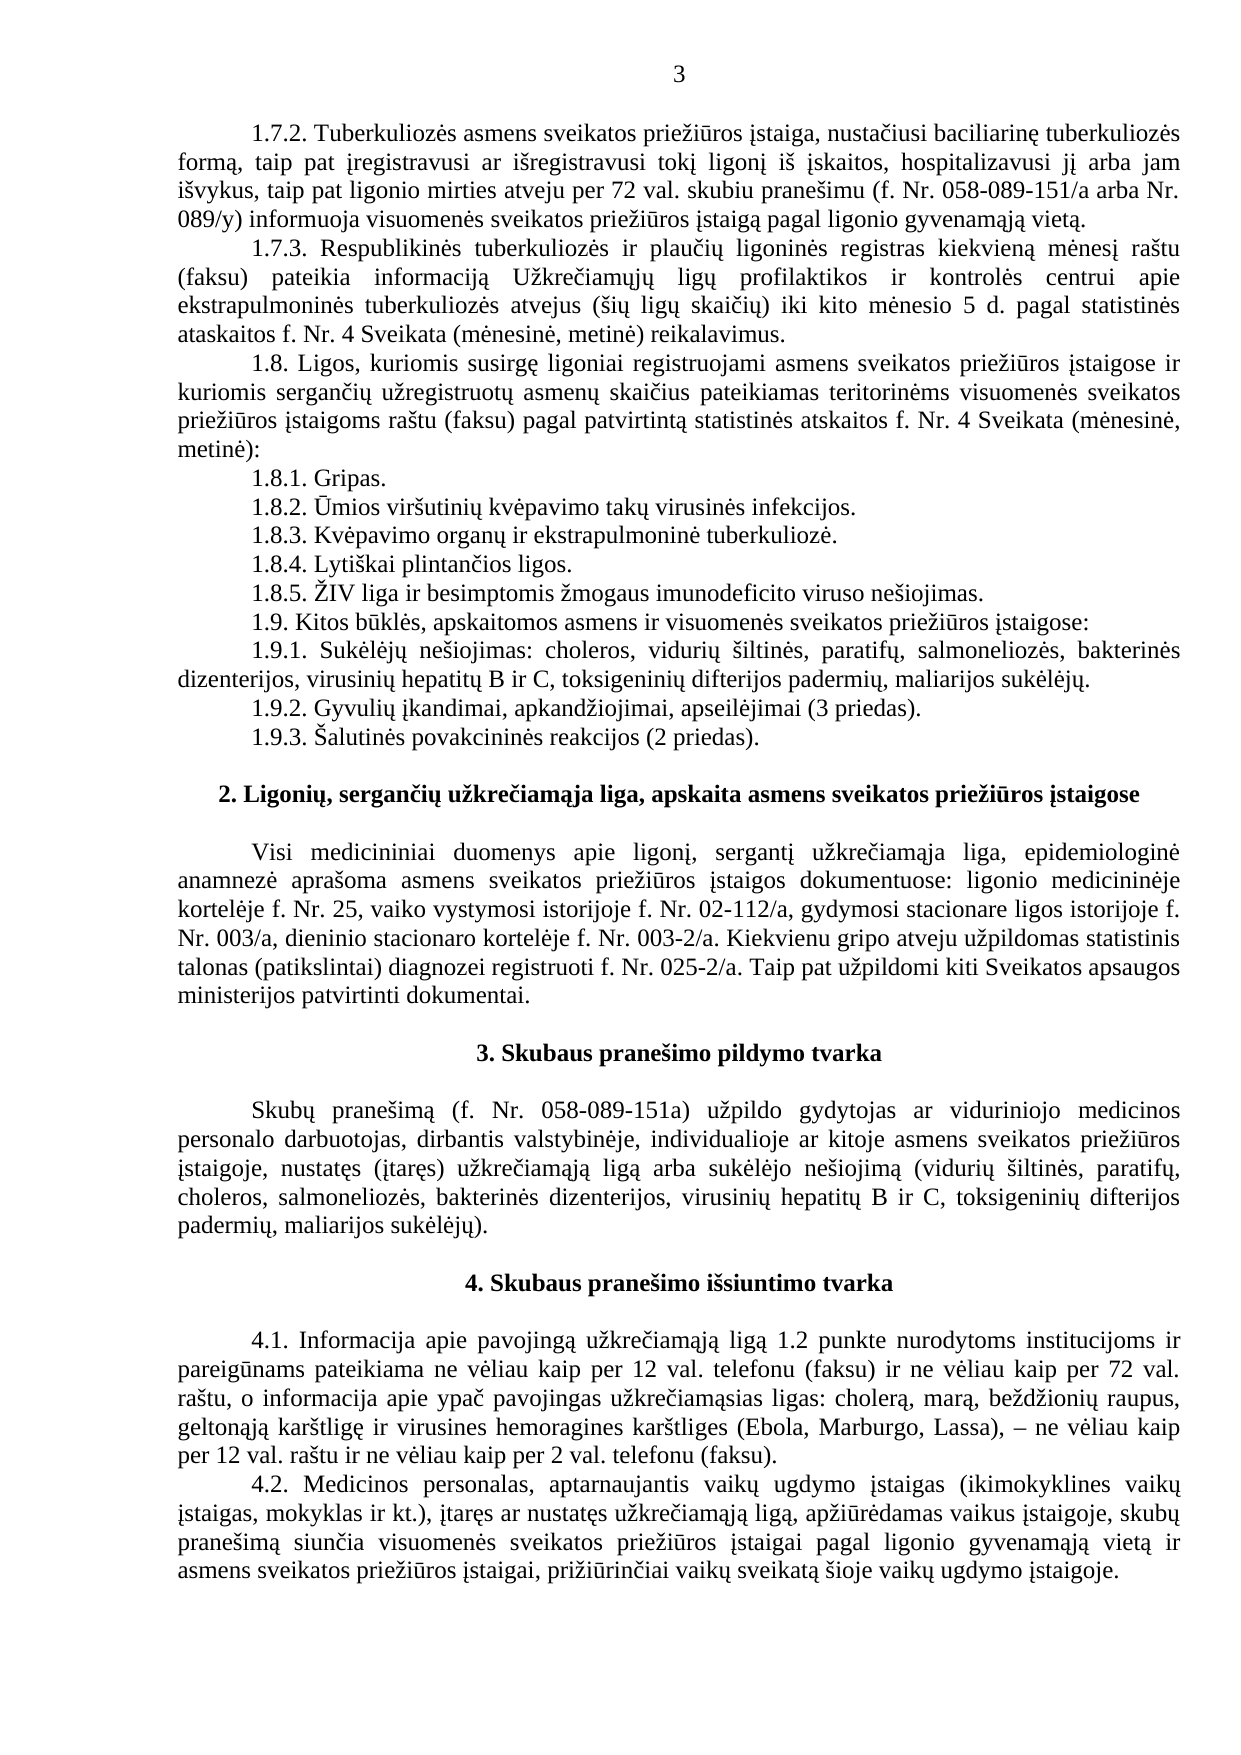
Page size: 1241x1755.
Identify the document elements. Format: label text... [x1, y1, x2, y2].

text 4.2. Medicinos personalas, aptarnaujantis vaikų ugdymo įstaigas (ikimokyklines vaikų įstaigas, mokyklas ir kt.), įtaręs ar nustatęs užkrečiamąją ligą, apžiūrėdamas vaikus įstaigoje, skubų pranešimą siunčia visuomenės sveikatos priežiūros įstaigai pagal ligonio gyvenamąją vietą ir asmens sveikatos priežiūros įstaigai, prižiūrinčiai vaikų sveikatą šioje vaikų ugdymo įstaigoje. [177, 1469, 1181, 1584]
text 3. Skubaus pranešimo pildymo tvarka [177, 1038, 1181, 1067]
text 1.8.3. Kvėpavimo organų ir ekstrapulmoninė tuberkuliozė. [177, 521, 1181, 549]
text 2. Ligonių, sergančių užkrečiamąja liga, apskaita asmens sveikatos priežiūros įstaigose [177, 779, 1181, 808]
text Visi medicininiai duomenys apie ligonį, sergantį užkrečiamąja liga, epidemiologinė anamnezė aprašoma asmens sveikatos priežiūros įstaigos dokumentuose: ligonio medicininėje kortelėje f. Nr. 25, vaiko vystymosi istorijoje f. Nr. 02-112/a, gydymosi stacionare ligos istorijoje f. Nr. 003/a, dieninio stacionaro kortelėje f. Nr. 003-2/a. Kiekvienu gripo atveju užpildomas statistinis talonas (patikslintai) diagnozei registruoti f. Nr. 025-2/a. Taip pat užpildomi kiti Sveikatos apsaugos ministerijos patvirtinti dokumentai. [177, 837, 1181, 1009]
text 4. Skubaus pranešimo išsiuntimo tvarka [177, 1268, 1181, 1297]
text 1.7.2. Tuberkuliozės asmens sveikatos priežiūros įstaiga, nustačiusi baciliarinę tuberkuliozės formą, taip pat įregistravusi ar išregistravusi tokį ligonį iš įskaitos, hospitalizavusi jį arba jam išvykus, taip pat ligonio mirties atveju per 72 val. skubiu pranešimu (f. Nr. 058-089-151/a arba Nr. 089/y) informuoja visuomenės sveikatos priežiūros įstaigą pagal ligonio gyvenamąją vietą. [177, 118, 1181, 233]
text 1.9.2. Gyvulių įkandimai, apkandžiojimai, apseilėjimai (3 priedas). [177, 693, 1181, 722]
text 1.9.1. Sukėlėjų nešiojimas: choleros, vidurių šiltinės, paratifų, salmoneliozės, bakterinės dizenterijos, virusinių hepatitų B ir C, toksigeninių difterijos padermių, maliarijos sukėlėjų. [177, 636, 1181, 693]
text Skubų pranešimą (f. Nr. 058-089-151a) užpildo gydytojas ar viduriniojo medicinos personalo darbuotojas, dirbantis valstybinėje, individualioje ar kitoje asmens sveikatos priežiūros įstaigoje, nustatęs (įtaręs) užkrečiamąją ligą arba sukėlėjo nešiojimą (vidurių šiltinės, paratifų, choleros, salmoneliozės, bakterinės dizenterijos, virusinių hepatitų B ir C, toksigeninių difterijos padermių, maliarijos sukėlėjų). [177, 1096, 1181, 1239]
text 1.8.1. Gripas. [177, 463, 1181, 492]
text 1.8.2. Ūmios viršutinių kvėpavimo takų virusinės infekcijos. [177, 492, 1181, 521]
text 4.1. Informacija apie pavojingą užkrečiamąją ligą 1.2 punkte nurodytoms institucijoms ir pareigūnams pateikiama ne vėliau kaip per 12 val. telefonu (faksu) ir ne vėliau kaip per 72 val. raštu, o informacija apie ypač pavojingas užkrečiamąsias ligas: cholerą, marą, beždžionių raupus, geltonąją karštligę ir virusines hemoragines karštliges (Ebola, Marburgo, Lassa), – ne vėliau kaip per 12 val. raštu ir ne vėliau kaip per 2 val. telefonu (faksu). [177, 1326, 1181, 1469]
text 1.9. Kitos būklės, apskaitomos asmens ir visuomenės sveikatos priežiūros įstaigose: [177, 607, 1181, 636]
text 1.7.3. Respublikinės tuberkuliozės ir plaučių ligoninės registras kiekvieną mėnesį raštu (faksu) pateikia informaciją Užkrečiamųjų ligų profilaktikos ir kontrolės centrui apie ekstrapulmoninės tuberkuliozės atvejus (šių ligų skaičių) iki kito mėnesio 5 d. pagal statistinės ataskaitos f. Nr. 4 Sveikata (mėnesinė, metinė) reikalavimus. [177, 233, 1181, 348]
text 1.8. Ligos, kuriomis susirgę ligoniai registruojami asmens sveikatos priežiūros įstaigose ir kuriomis sergančių užregistruotų asmenų skaičius pateikiamas teritorinėms visuomenės sveikatos priežiūros įstaigoms raštu (faksu) pagal patvirtintą statistinės atskaitos f. Nr. 4 Sveikata (mėnesinė, metinė): [177, 348, 1181, 463]
text 1.9.3. Šalutinės povakcininės reakcijos (2 priedas). [177, 722, 1181, 751]
text 1.8.4. Lytiškai plintančios ligos. [177, 549, 1181, 578]
text 1.8.5. ŽIV liga ir besimptomis žmogaus imunodeficito viruso nešiojimas. [177, 578, 1181, 607]
